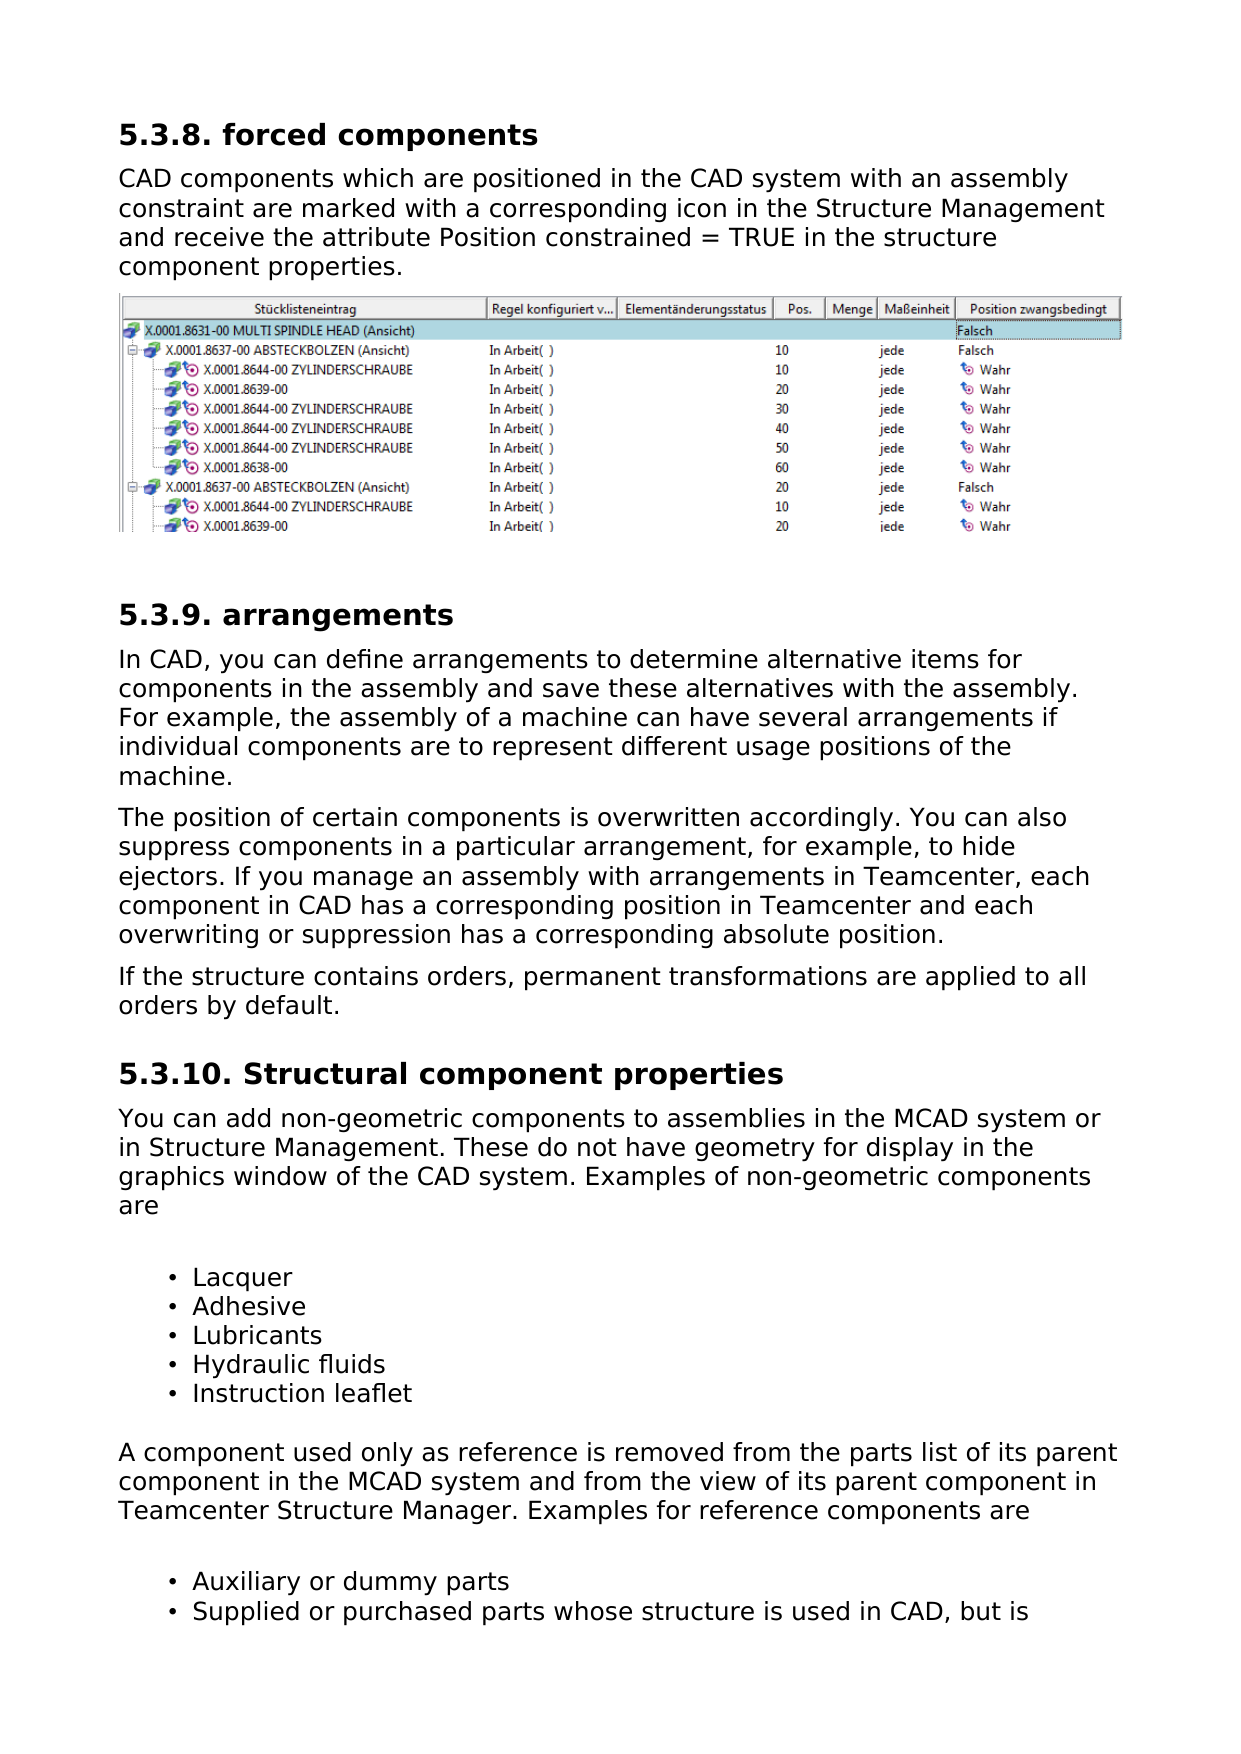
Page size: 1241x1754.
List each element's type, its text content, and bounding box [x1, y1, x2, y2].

list Instruction leaflet [177, 1379, 1122, 1408]
list Auxiliary or dummy parts [177, 1567, 1122, 1597]
text If the structure contains orders, permanent transformations are applied to all orders by default. [118, 962, 1122, 1020]
subtitle 5.3.10. Structural component properties [118, 1058, 1122, 1092]
picture [118, 293, 1123, 532]
text You can add non-geometric components to assemblies in the MCAD system or in Structure Management. These do not have geometry for display in the graphics window of the CAD system. Examples of non-geometric components are [118, 1104, 1122, 1221]
list Lubricants [177, 1321, 1122, 1350]
list Supplied or purchased parts whose structure is used in CAD, but is [177, 1597, 1122, 1626]
text In CAD, you can define arrangements to determine alternative items for components in the assembly and save these alternatives with the assembly. For example, the assembly of a machine can have several arrangements if individual components are to represent different usage positions of the machine. [118, 645, 1122, 791]
list Adhesive [177, 1292, 1122, 1321]
text CAD components which are positioned in the CAD system with an assembly constraint are marked with a corresponding icon in the Structure Management and receive the attribute Position constrained = TRUE in the structure component properties. [118, 164, 1122, 281]
subtitle 5.3.9. arrangements [118, 599, 1122, 633]
text A component used only as reference is removed from the parts list of its parent component in the MCAD system and from the view of its parent component in Teamcenter Structure Manager. Examples for reference components are [118, 1438, 1122, 1526]
subtitle 5.3.8. forced components [118, 118, 1122, 152]
list Hydraulic fluids [177, 1350, 1122, 1379]
text The position of certain components is overwritten accordingly. You can also suppress components in a particular arrangement, for example, to hide ejectors. If you manage an assembly with arrangements in Teamcenter, each component in CAD has a corresponding position in Teamcenter and each overwriting or suppression has a corresponding absolute position. [118, 803, 1122, 949]
list Lacquer [177, 1263, 1122, 1292]
